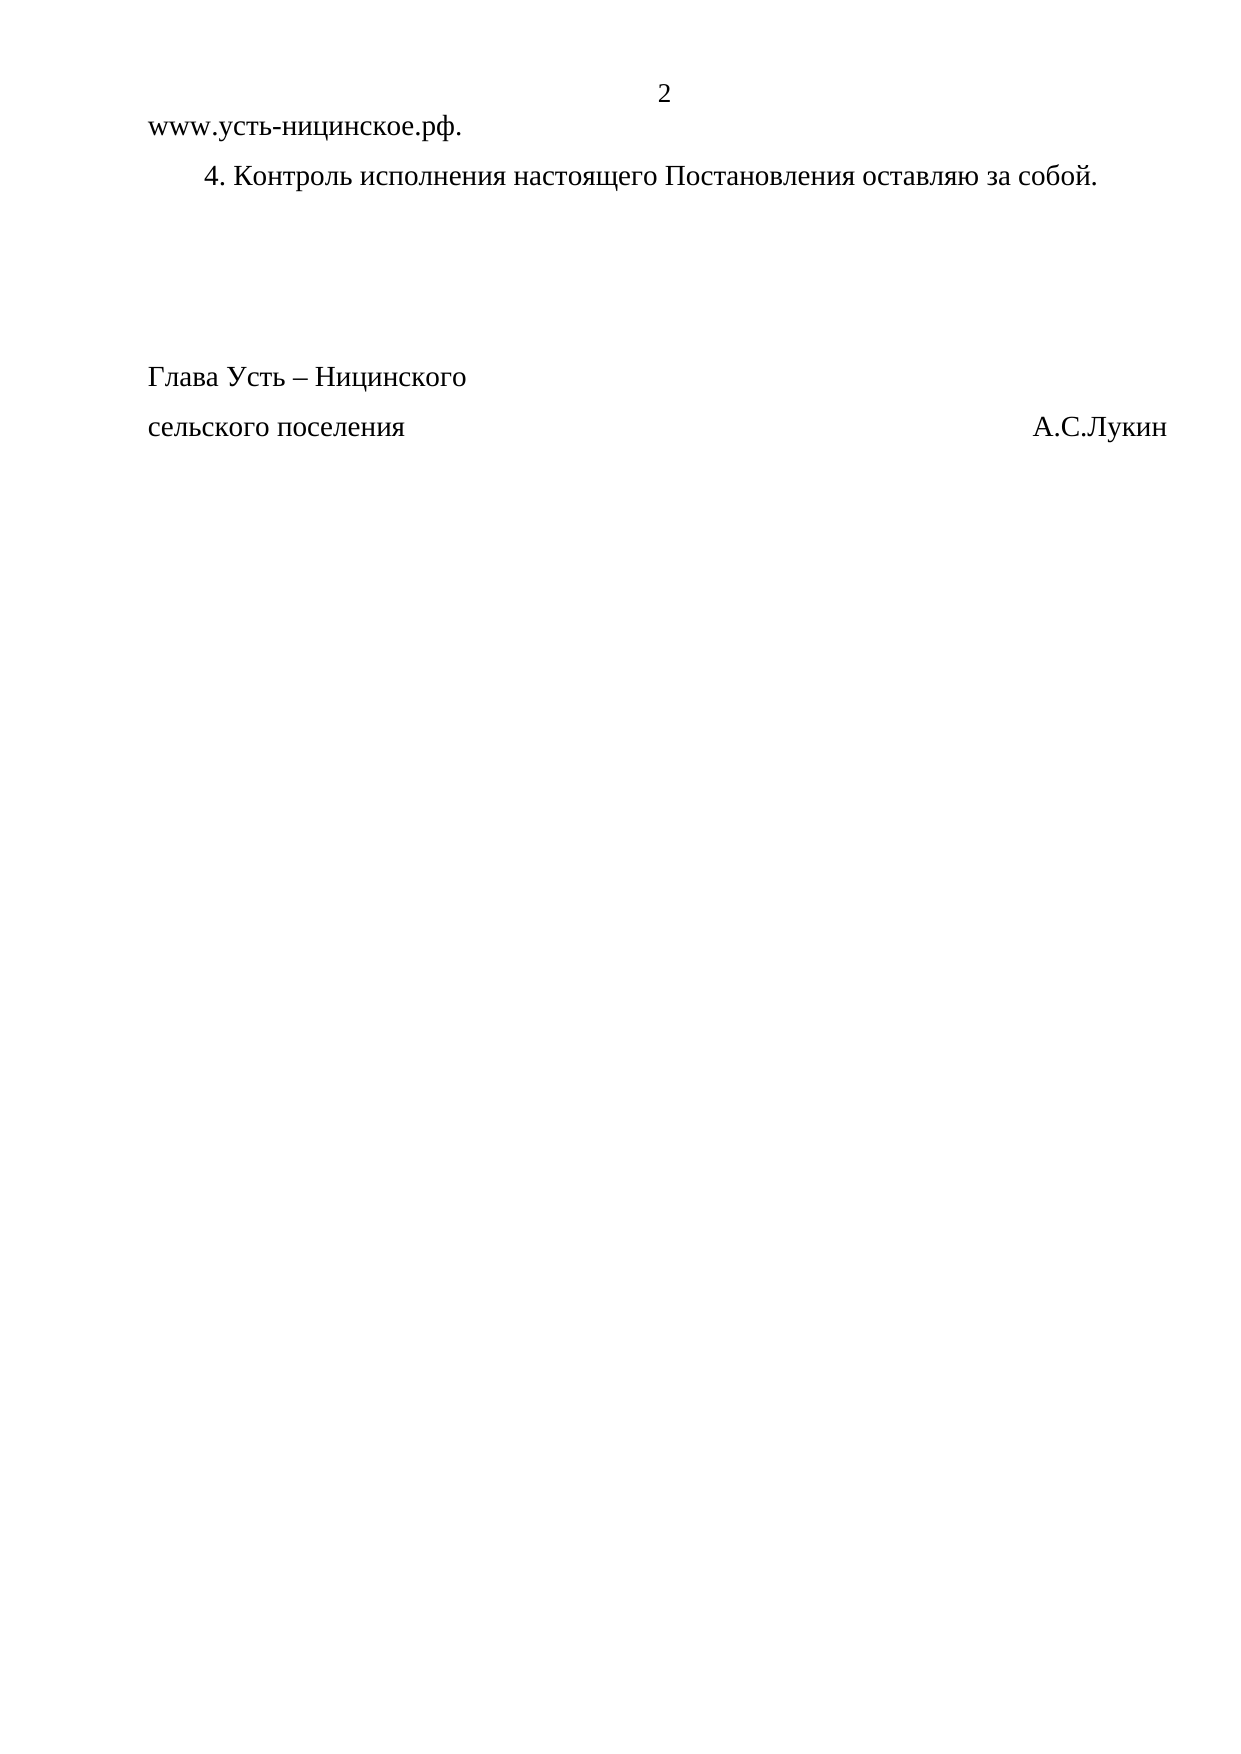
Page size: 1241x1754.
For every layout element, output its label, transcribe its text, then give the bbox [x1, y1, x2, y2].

text www.усть-ницинское.рф. [148, 108, 1181, 141]
text 4. Контроль исполнения настоящего Постановления оставляю за собой. [148, 158, 1181, 192]
text Глава Усть – Ницинского [148, 359, 1181, 392]
text сельского поселения А.С.Лукин [148, 409, 1181, 443]
